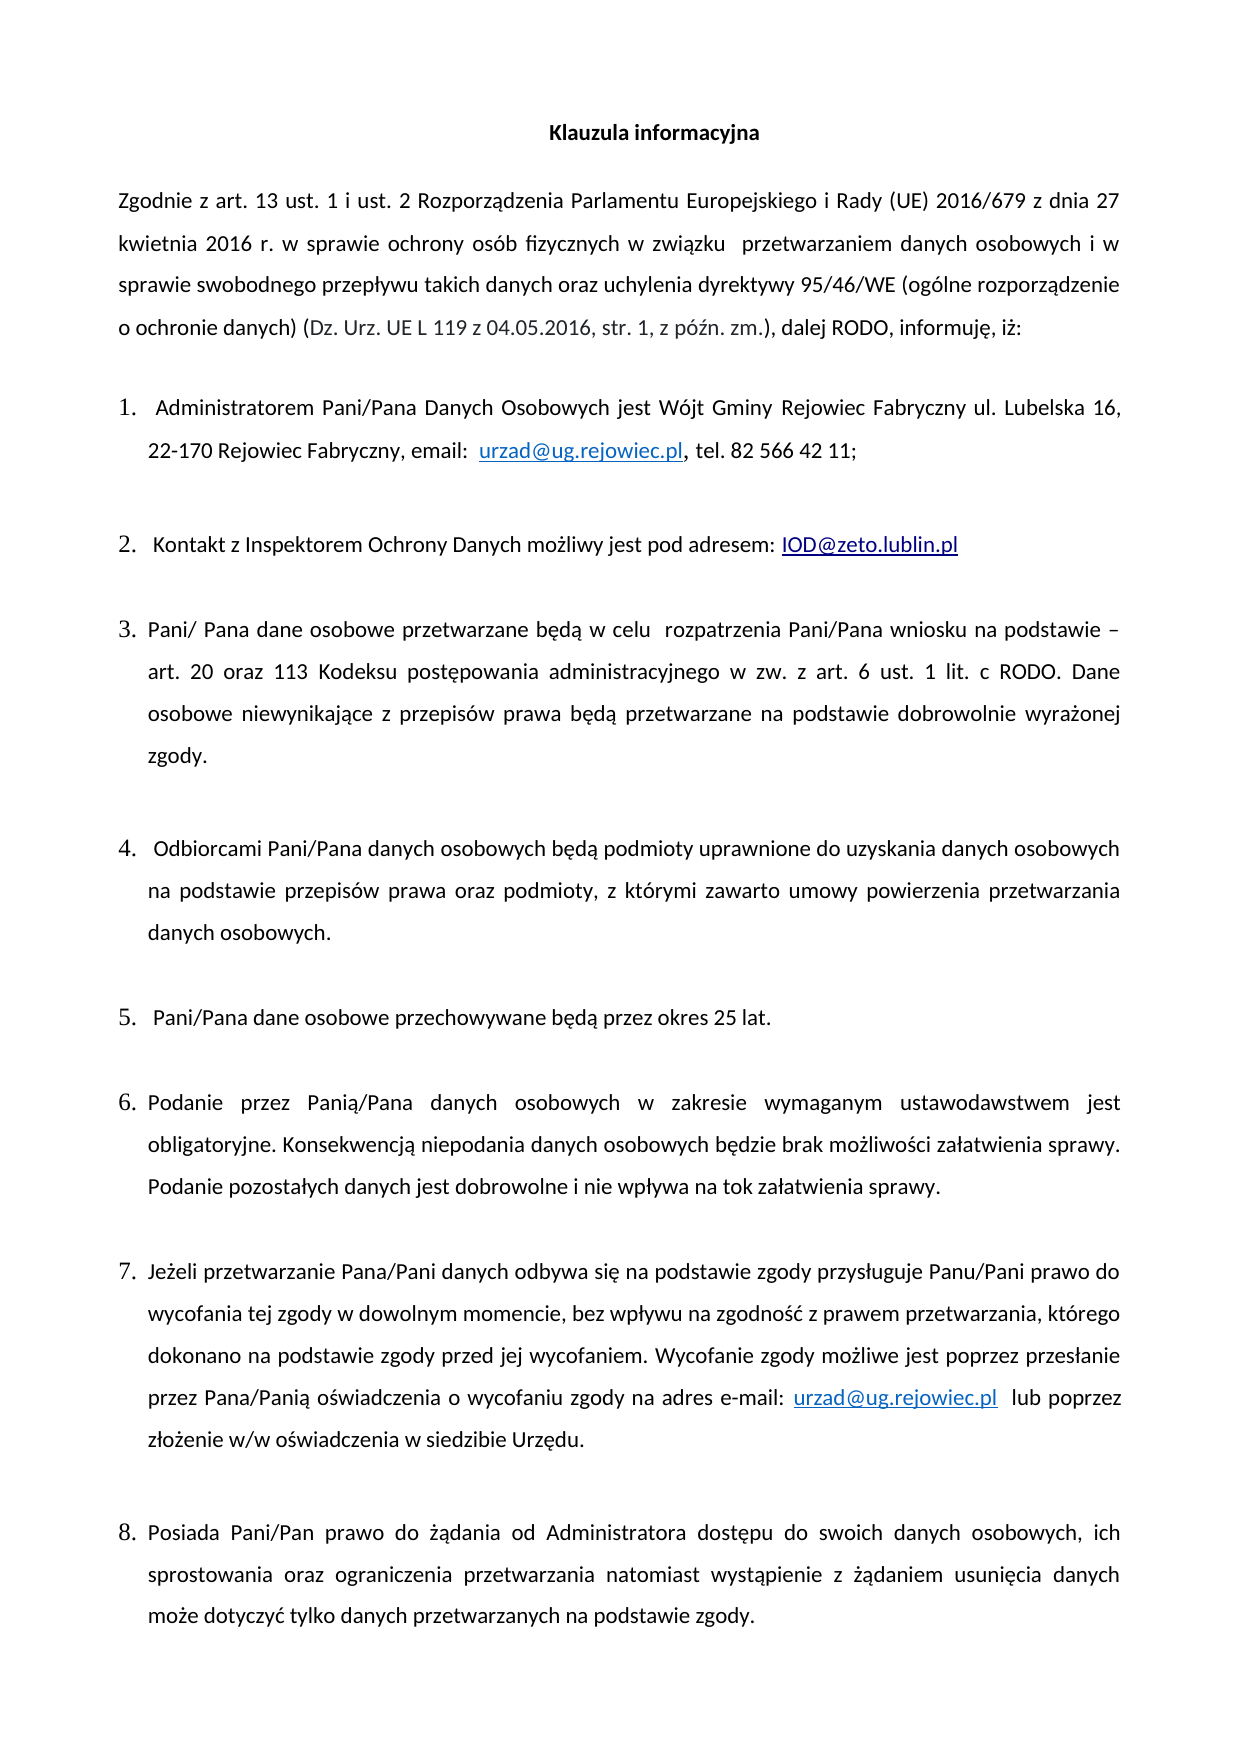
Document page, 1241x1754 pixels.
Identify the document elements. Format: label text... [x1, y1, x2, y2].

list Posiada Pani/Pan prawo do żądania od Administratora dostępu do swoich danych osobowych, ich sprostowania oraz ograniczenia przetwarzania natomiast wystąpienie z żądaniem usunięcia danych może dotyczyć tylko danych przetwarzanych na podstawie zgody. [118, 1517, 1122, 1630]
list Pani/Pana dane osobowe przechowywane będą przez okres 25 lat. [118, 1002, 1122, 1031]
list Pani/ Pana dane osobowe przetwarzane będą w celu rozpatrzenia Pani/Pana wniosku na podstawie – art. 20 oraz 113 Kodeksu postępowania administracyjnego w zw. z art. 6 ust. 1 lit. c RODO. Dane osobowe niewynikające z przepisów prawa będą przetwarzane na podstawie dobrowolnie wyrażonej zgody. [118, 614, 1122, 769]
list Administratorem Pani/Pana Danych Osobowych jest Wójt Gminy Rejowiec Fabryczny ul. Lubelska 16, 22-170 Rejowiec Fabryczny, email: urzad@ug.rejowiec.pl, tel. 82 566 42 11; [118, 392, 1122, 464]
text Zgodnie z art. 13 ust. 1 i ust. 2 Rozporządzenia Parlamentu Europejskiego i Rady (UE) 2016/679 z dnia 27 kwietnia 2016 r. w sprawie ochrony osób fizycznych w związku przetwarzaniem danych osobowych i w sprawie swobodnego przepływu takich danych oraz uchylenia dyrektywy 95/46/WE (ogólne rozporządzenie o ochronie danych) (Dz. Urz. UE L 119 z 04.05.2016, str. 1, z późn. zm.), dalej RODO, informuję, iż: [118, 187, 1122, 341]
list Odbiorcami Pani/Pana danych osobowych będą podmioty uprawnione do uzyskania danych osobowych na podstawie przepisów prawa oraz podmioty, z którymi zawarto umowy powierzenia przetwarzania danych osobowych. [118, 833, 1122, 946]
list Podanie przez Panią/Pana danych osobowych w zakresie wymaganym ustawodawstwem jest obligatoryjne. Konsekwencją niepodania danych osobowych będzie brak możliwości załatwienia sprawy. Podanie pozostałych danych jest dobrowolne i nie wpływa na tok załatwienia sprawy. [118, 1087, 1122, 1200]
list Kontakt z Inspektorem Ochrony Danych możliwy jest pod adresem: IOD@zeto.lublin.pl [118, 529, 1122, 558]
list Jeżeli przetwarzanie Pana/Pani danych odbywa się na podstawie zgody przysługuje Panu/Pani prawo do wycofania tej zgody w dowolnym momencie, bez wpływu na zgodność z prawem przetwarzania, którego dokonano na podstawie zgody przed jej wycofaniem. Wycofanie zgody możliwe jest poprzez przesłanie przez Pana/Panią oświadczenia o wycofaniu zgody na adres e-mail: urzad@ug.rejowiec.pl lub poprzez złożenie w/w oświadczenia w siedzibie Urzędu. [118, 1256, 1122, 1453]
text Klauzula informacyjna [192, 118, 1122, 146]
